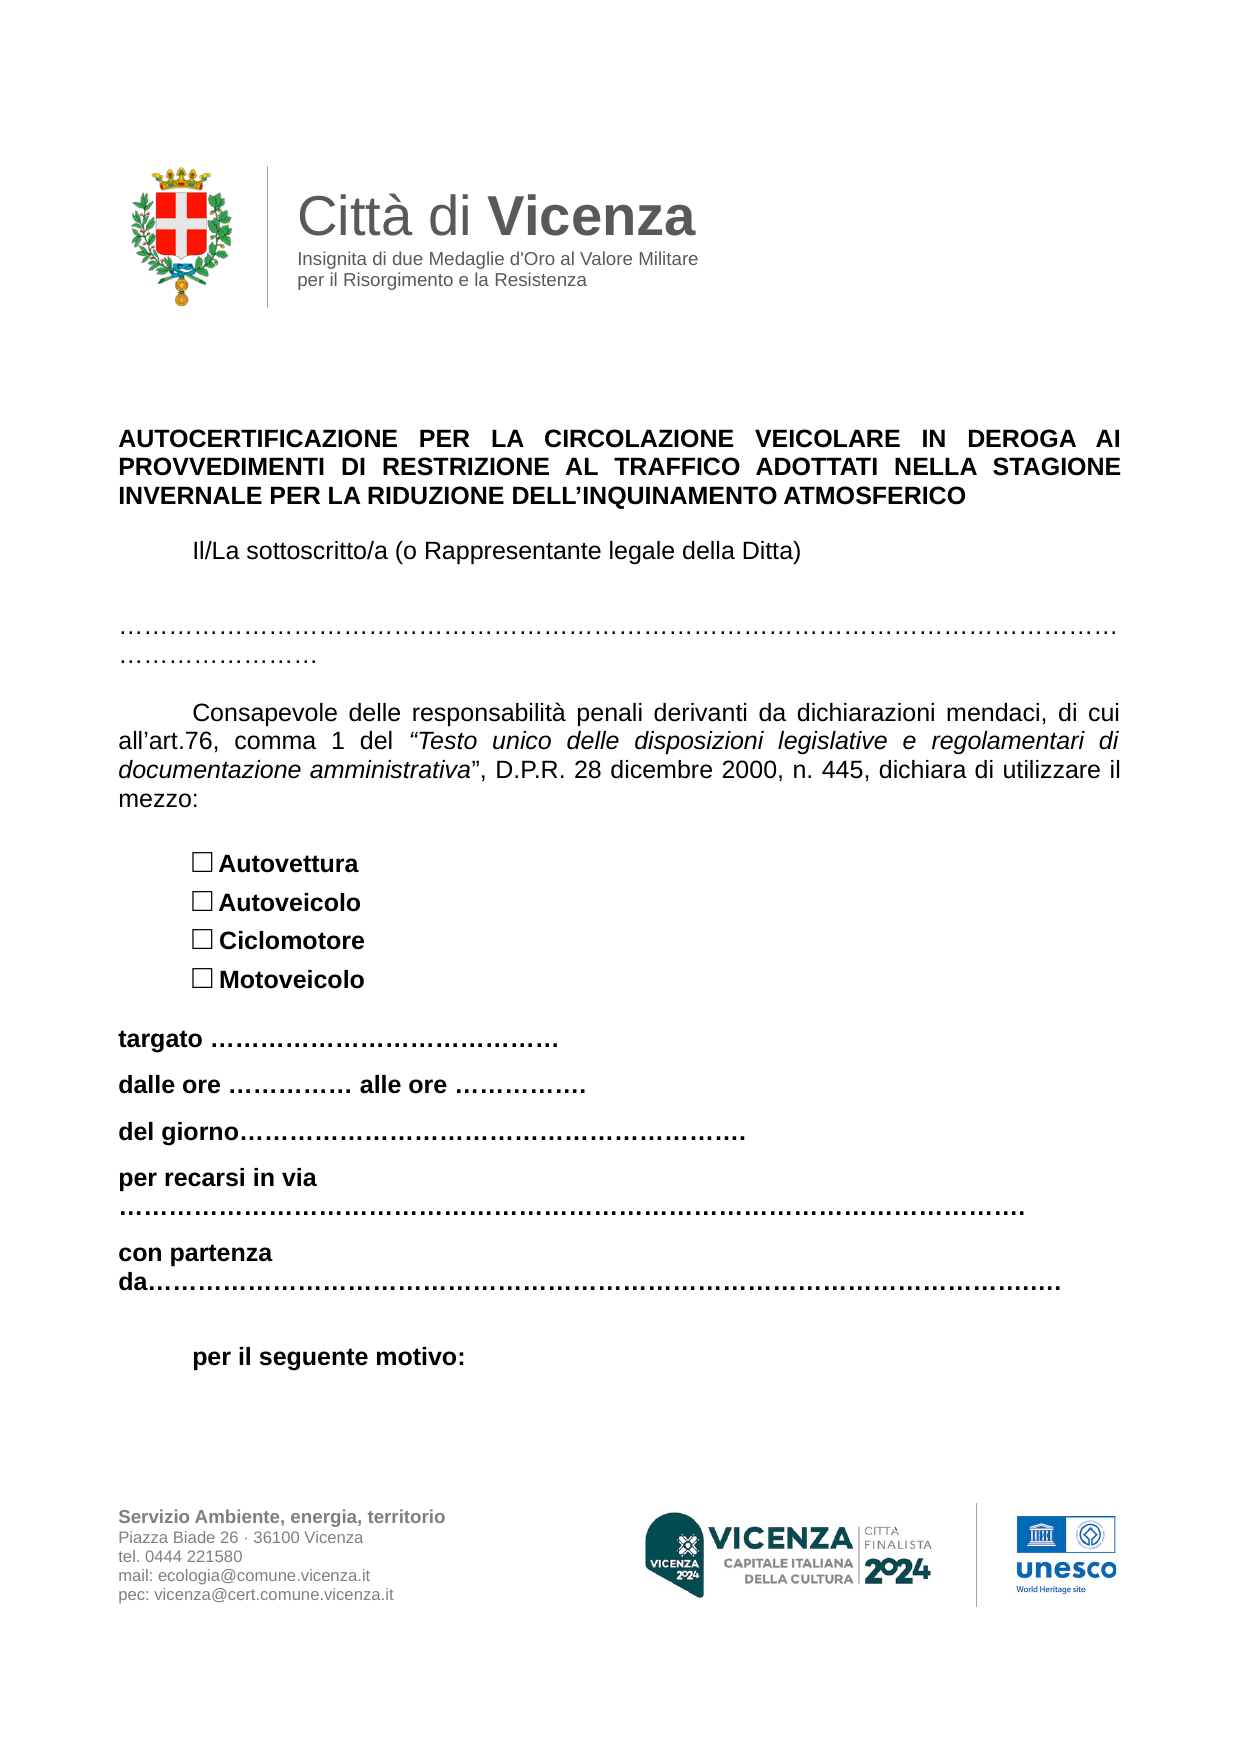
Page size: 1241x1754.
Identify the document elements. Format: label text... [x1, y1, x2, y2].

text targato …………………………………… [118, 1024, 1122, 1053]
text □ Ciclomotore [118, 918, 1122, 957]
text per il seguente motivo: [118, 1342, 1122, 1371]
picture [1016, 1516, 1117, 1594]
picture [643, 1510, 934, 1600]
text ……………………………………………………………………………………………………………………………… [118, 583, 1122, 669]
picture [129, 166, 233, 308]
text per recarsi in via ………………………………………………………………………………………………. [118, 1163, 1122, 1221]
text AUTOCERTIFICAZIONE PER LA CIRCOLAZIONE VEICOLARE IN DEROGA AI PROVVEDIMENTI DI RESTRIZIONE AL TRAFFICO ADOTTATI NELLA STAGIONE INVERNALE PER LA RIDUZIONE DELL’INQUINAMENTO ATMOSFERICO [118, 423, 1122, 510]
text □ Autoveicolo [118, 880, 1122, 918]
text dalle ore …………… alle ore ……………. [118, 1070, 1122, 1099]
text □ Autovettura [118, 841, 1122, 880]
text del giorno……………………………………………………. [118, 1117, 1122, 1146]
text Il/La sottoscritto/a (o Rappresentante legale della Ditta) [118, 536, 1122, 565]
text □ Motoveicolo [118, 957, 1122, 995]
text Consapevole delle responsabilità penali derivanti da dichiarazioni mendaci, di cui all’art.76, comma 1 del “Testo unico delle disposizioni legislative e regolamentari di documentazione amministrativa”, D.P.R. 28 dicembre 2000, n. 445, dichiara di utilizzare il mezzo: [118, 698, 1122, 813]
text con partenza da…………………………………………………………………………………………….…. [118, 1238, 1122, 1296]
